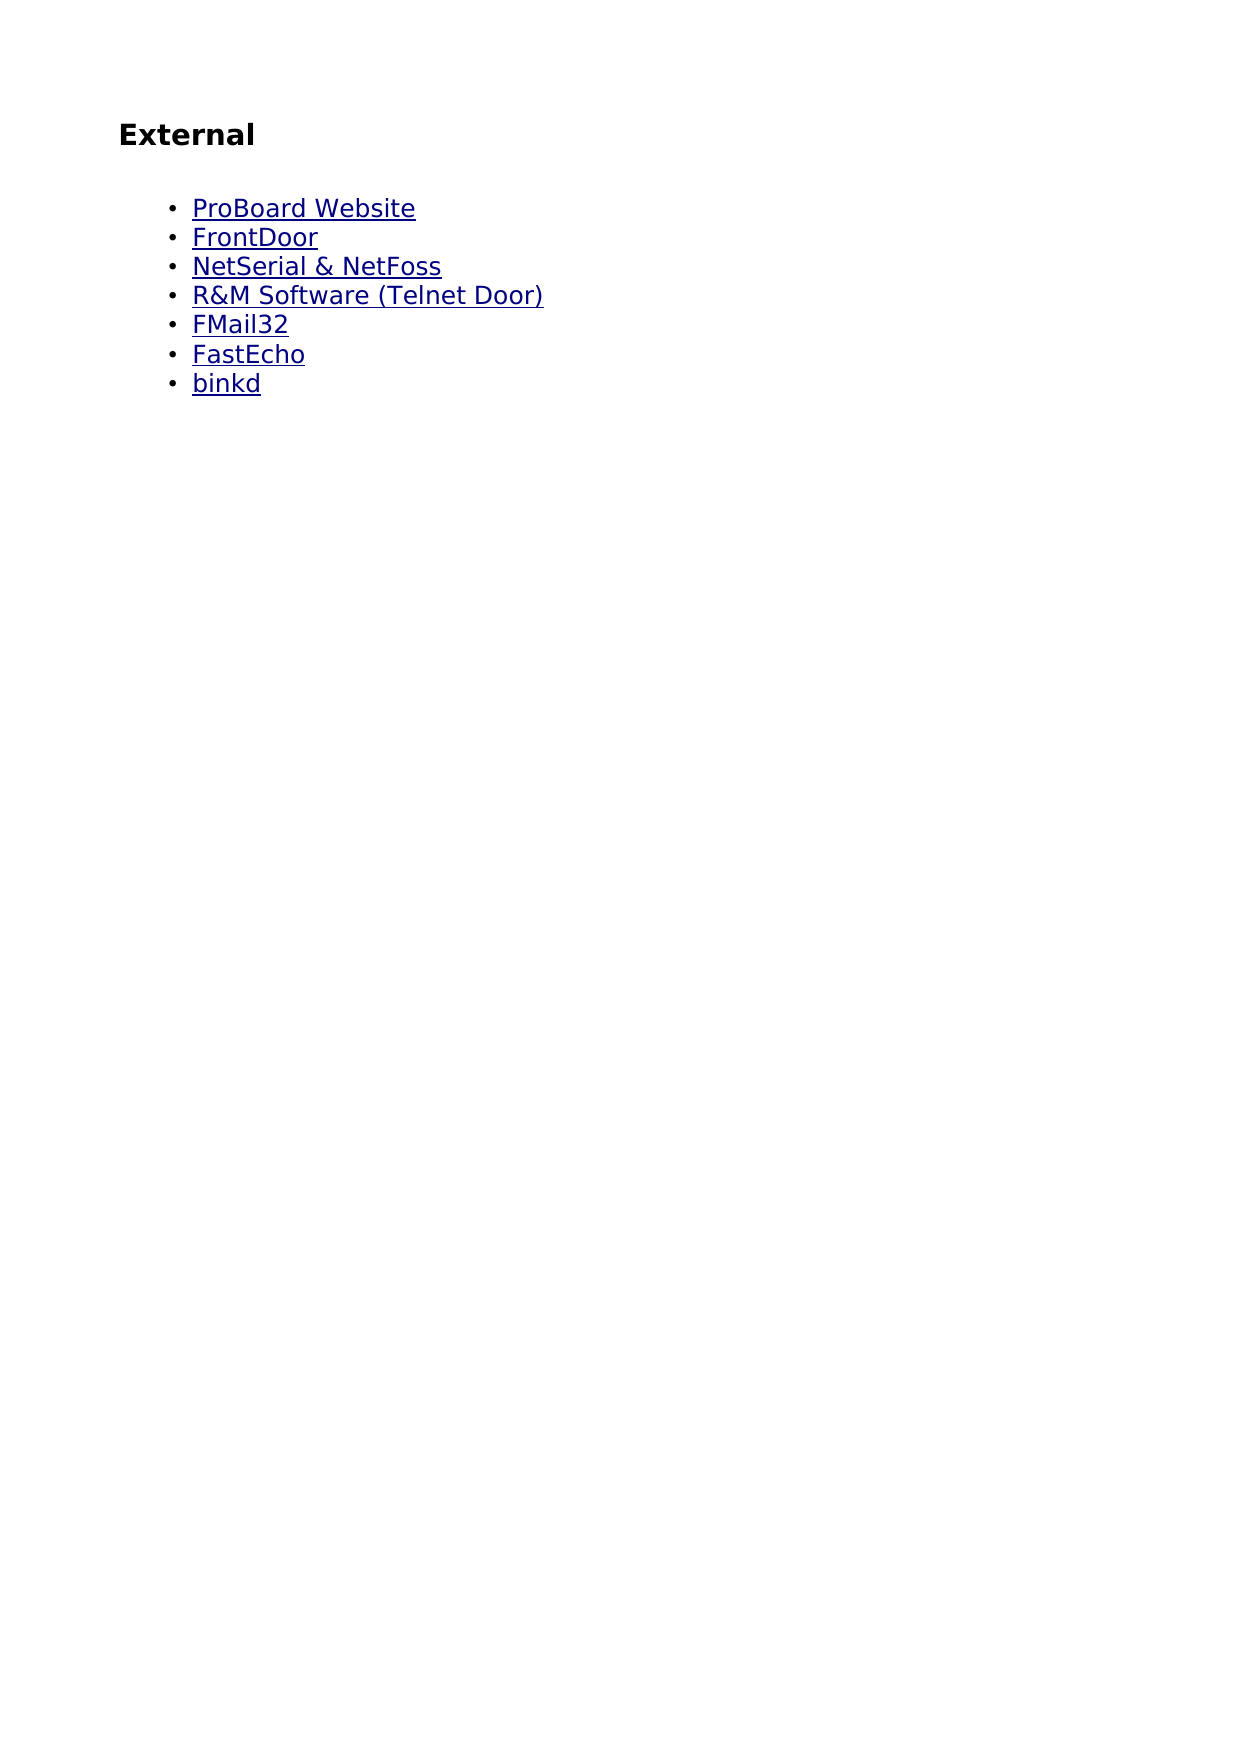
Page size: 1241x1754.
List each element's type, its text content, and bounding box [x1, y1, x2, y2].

subtitle External [118, 118, 1122, 152]
list NetSerial & NetFoss [177, 252, 1122, 282]
list R&M Software (Telnet Door) [177, 282, 1122, 311]
list FMail32 [177, 311, 1122, 340]
list ProBoard Website [177, 194, 1122, 223]
list FastEcho [177, 340, 1122, 369]
list FrontDoor [177, 223, 1122, 252]
list binkd [177, 369, 1122, 398]
